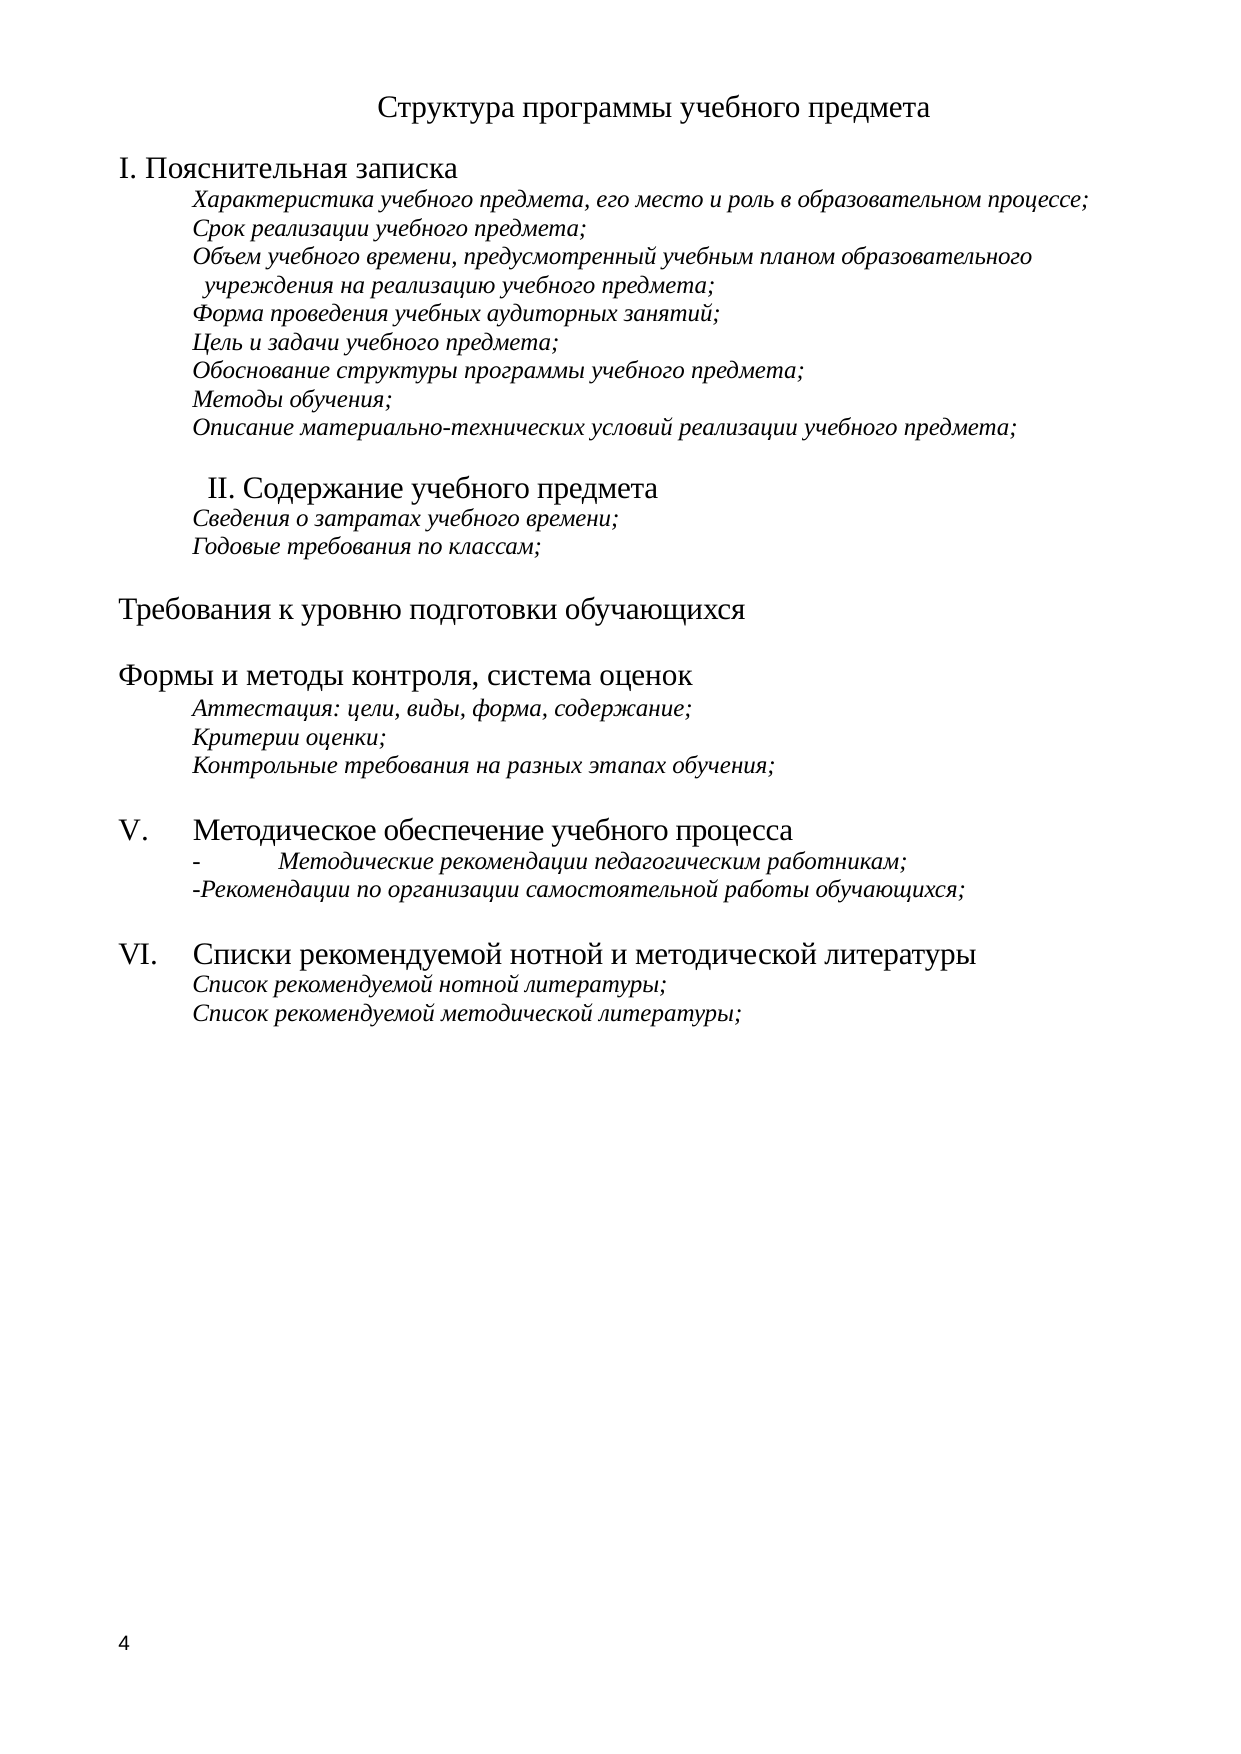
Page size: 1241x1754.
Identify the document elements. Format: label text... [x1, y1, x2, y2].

text II. Содержание учебного предмета [207, 476, 1181, 504]
text Срок реализации учебного предмета; [192, 213, 1181, 242]
text Сведения о затратах учебного времени; [192, 504, 1181, 532]
text I. Пояснительная записка [119, 156, 1181, 184]
text V. Методическое обеспечение учебного процесса [118, 818, 1181, 846]
text VI. Списки рекомендуемой нотной и методической литературы [118, 942, 1181, 970]
text Годовые требования по классам; [192, 532, 1181, 560]
text Список рекомендуемой нотной литературы; [192, 970, 1181, 999]
text Список рекомендуемой методической литературы; [192, 999, 1181, 1027]
text Обоснование структуры программы учебного предмета; [192, 356, 1181, 384]
text Форма проведения учебных аудиторных занятий; [192, 299, 1181, 327]
text Аттестация: цели, виды, форма, содержание; [192, 694, 1181, 722]
text Цель и задачи учебного предмета; [192, 327, 1181, 356]
text Требования к уровню подготовки обучающихся [118, 590, 1181, 626]
text Описание материально-технических условий реализации учебного предмета; [192, 413, 1181, 441]
text - Методические рекомендации педагогическим работникам; -Рекомендации по организации самостоятельной работы обучающихся; [192, 846, 1043, 903]
text Объем учебного времени, предусмотренный учебным планом образовательного учреждения на реализацию учебного предмета; [192, 242, 1135, 299]
text Структура программы учебного предмета [377, 89, 1181, 124]
text Формы и методы контроля, система оценок [118, 663, 1181, 691]
text Характеристика учебного предмета, его место и роль в образовательном процессе; [192, 184, 1181, 213]
text Критерии оценки; [192, 722, 1181, 751]
text Контрольные требования на разных этапах обучения; [192, 751, 1181, 779]
text Методы обучения; [192, 384, 1181, 413]
